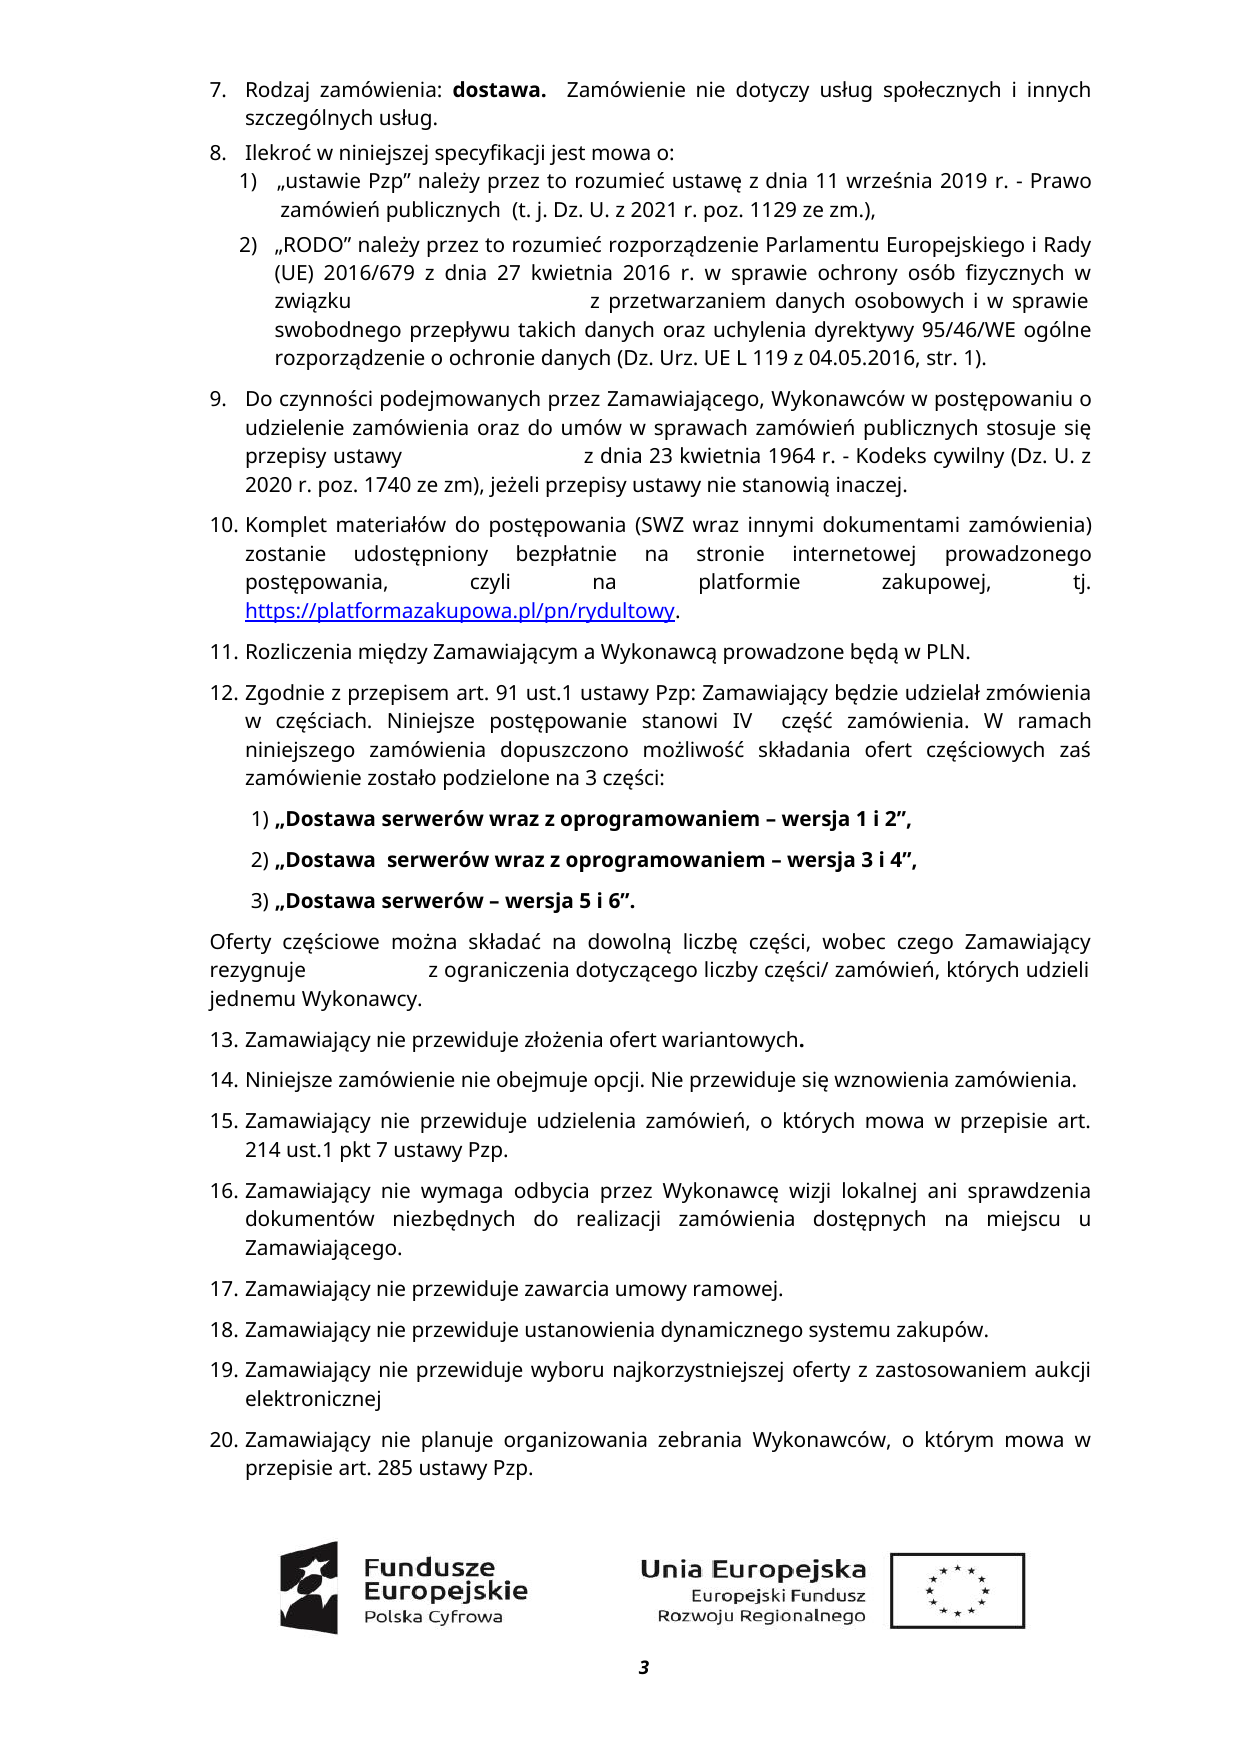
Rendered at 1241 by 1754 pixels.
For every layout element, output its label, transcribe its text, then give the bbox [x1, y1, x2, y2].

list „ustawie Pzp” należy przez to rozumieć ustawę z dnia 11 września 2019 r. - Prawo zamówień publicznych (t. j. Dz. U. z 2021 r. poz. 1129 ze zm.), [239, 167, 1092, 223]
list Komplet materiałów do postępowania (SWZ wraz innymi dokumentami zamówienia) zostanie udostępniony bezpłatnie na stronie internetowej prowadzonego postępowania, czyli na platformie zakupowej, tj. https://platformazakupowa.pl/pn/rydultowy. [209, 511, 1092, 624]
list Rozliczenia między Zamawiającym a Wykonawcą prowadzone będą w PLN. [209, 637, 1092, 665]
list „Dostawa serwerów – wersja 5 i 6”. [251, 886, 1092, 914]
list Ilekroć w niniejszej specyfikacji jest mowa o: [209, 138, 1092, 167]
list „Dostawa serwerów wraz z oprogramowaniem – wersja 3 i 4”, [251, 845, 1092, 873]
list Zamawiający nie przewiduje ustanowienia dynamicznego systemu zakupów. [209, 1315, 1092, 1343]
list Niniejsze zamówienie nie obejmuje opcji. Nie przewiduje się wznowienia zamówienia. [209, 1066, 1092, 1094]
list Zamawiający nie przewiduje wyboru najkorzystniejszej oferty z zastosowaniem aukcji elektronicznej [209, 1356, 1092, 1412]
list Do czynności podejmowanych przez Zamawiającego, Wykonawców w postępowaniu o udzielenie zamówienia oraz do umów w sprawach zamówień publicznych stosuje się przepisy ustawy z dnia 23 kwietnia 1964 r. - Kodeks cywilny (Dz. U. z 2020 r. poz. 1740 ze zm), jeżeli przepisy ustawy nie stanowią inaczej. [209, 384, 1092, 498]
list Zamawiający nie planuje organizowania zebrania Wykonawców, o którym mowa w przepisie art. 285 ustawy Pzp. [209, 1425, 1092, 1482]
list Zamawiający nie przewiduje zawarcia umowy ramowej. [209, 1274, 1092, 1302]
list „Dostawa serwerów wraz z oprogramowaniem – wersja 1 i 2”, [251, 804, 1092, 832]
list Zamawiający nie przewiduje udzielenia zamówień, o których mowa w przepisie art. 214 ust.1 pkt 7 ustawy Pzp. [209, 1107, 1092, 1163]
list Oferty częściowe można składać na dowolną liczbę części, wobec czego Zamawiający rezygnuje z ograniczenia dotyczącego liczby części/ zamówień, których udzieli jednemu Wykonawcy. [209, 927, 1092, 1012]
list „RODO” należy przez to rozumieć rozporządzenie Parlamentu Europejskiego i Rady (UE) 2016/679 z dnia 27 kwietnia 2016 r. w sprawie ochrony osób fizycznych w związku z przetwarzaniem danych osobowych i w sprawie swobodnego przepływu takich danych oraz uchylenia dyrektywy 95/46/WE ogólne rozporządzenie o ochronie danych (Dz. Urz. UE L 119 z 04.05.2016, str. 1). [239, 230, 1092, 372]
list Rodzaj zamówienia: dostawa. Zamówienie nie dotyczy usług społecznych i innych szczególnych usług. [209, 75, 1092, 132]
list Zamawiający nie przewiduje złożenia ofert wariantowych. [209, 1025, 1092, 1053]
list Zamawiający nie wymaga odbycia przez Wykonawcę wizji lokalnej ani sprawdzenia dokumentów niezbędnych do realizacji zamówienia dostępnych na miejscu u Zamawiającego. [209, 1176, 1092, 1261]
list Zgodnie z przepisem art. 91 ust.1 ustawy Pzp: Zamawiający będzie udzielał zmówienia w częściach. Niniejsze postępowanie stanowi IV część zamówienia. W ramach niniejszego zamówienia dopuszczono możliwość składania ofert częściowych zaś zamówienie zostało podzielone na 3 części: [209, 678, 1092, 792]
